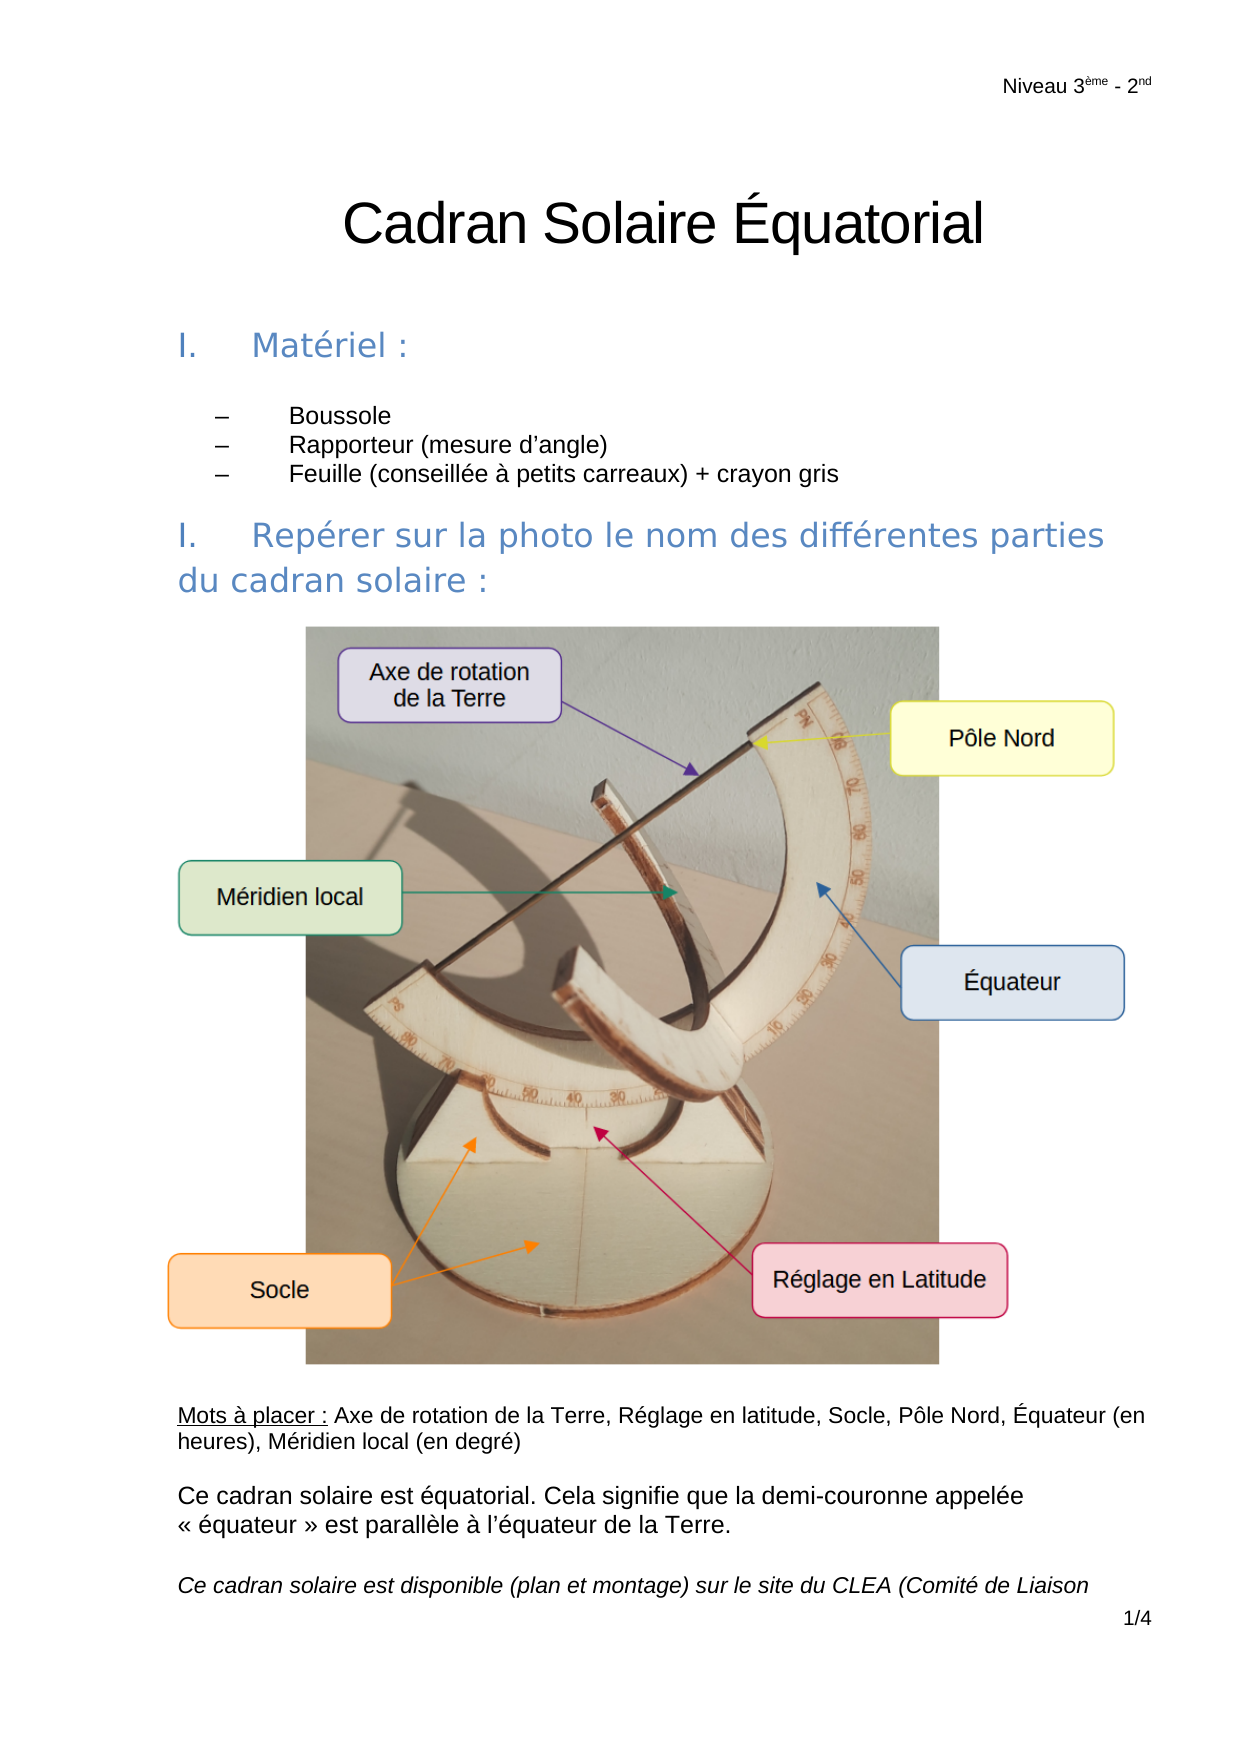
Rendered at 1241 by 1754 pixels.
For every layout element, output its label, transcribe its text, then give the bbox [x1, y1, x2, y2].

text Ce cadran solaire est disponible (plan et montage) sur le site du CLEA (Comité de Liaison [177, 1572, 1152, 1598]
text Cadran Solaire Équatorial [177, 189, 1152, 256]
picture [156, 618, 1045, 1376]
list Matériel : [177, 327, 1152, 366]
text Mots à placer : Axe de rotation de la Terre, Réglage en latitude, Socle, Pôle Nord, Équateur (en heures), Méridien local (en degré) [177, 1402, 1152, 1454]
list Boussole [215, 401, 1152, 430]
list Rapporteur (mesure d’angle) [215, 430, 1152, 458]
text Ce cadran solaire est équatorial. Cela signifie que la demi-couronne appelée « équateur » est parallèle à l’équateur de la Terre. [177, 1481, 1152, 1538]
list Feuille (conseillée à petits carreaux) + crayon gris [215, 458, 1152, 487]
list Repérer sur la photo le nom des différentes parties du cadran solaire : [177, 517, 1152, 600]
